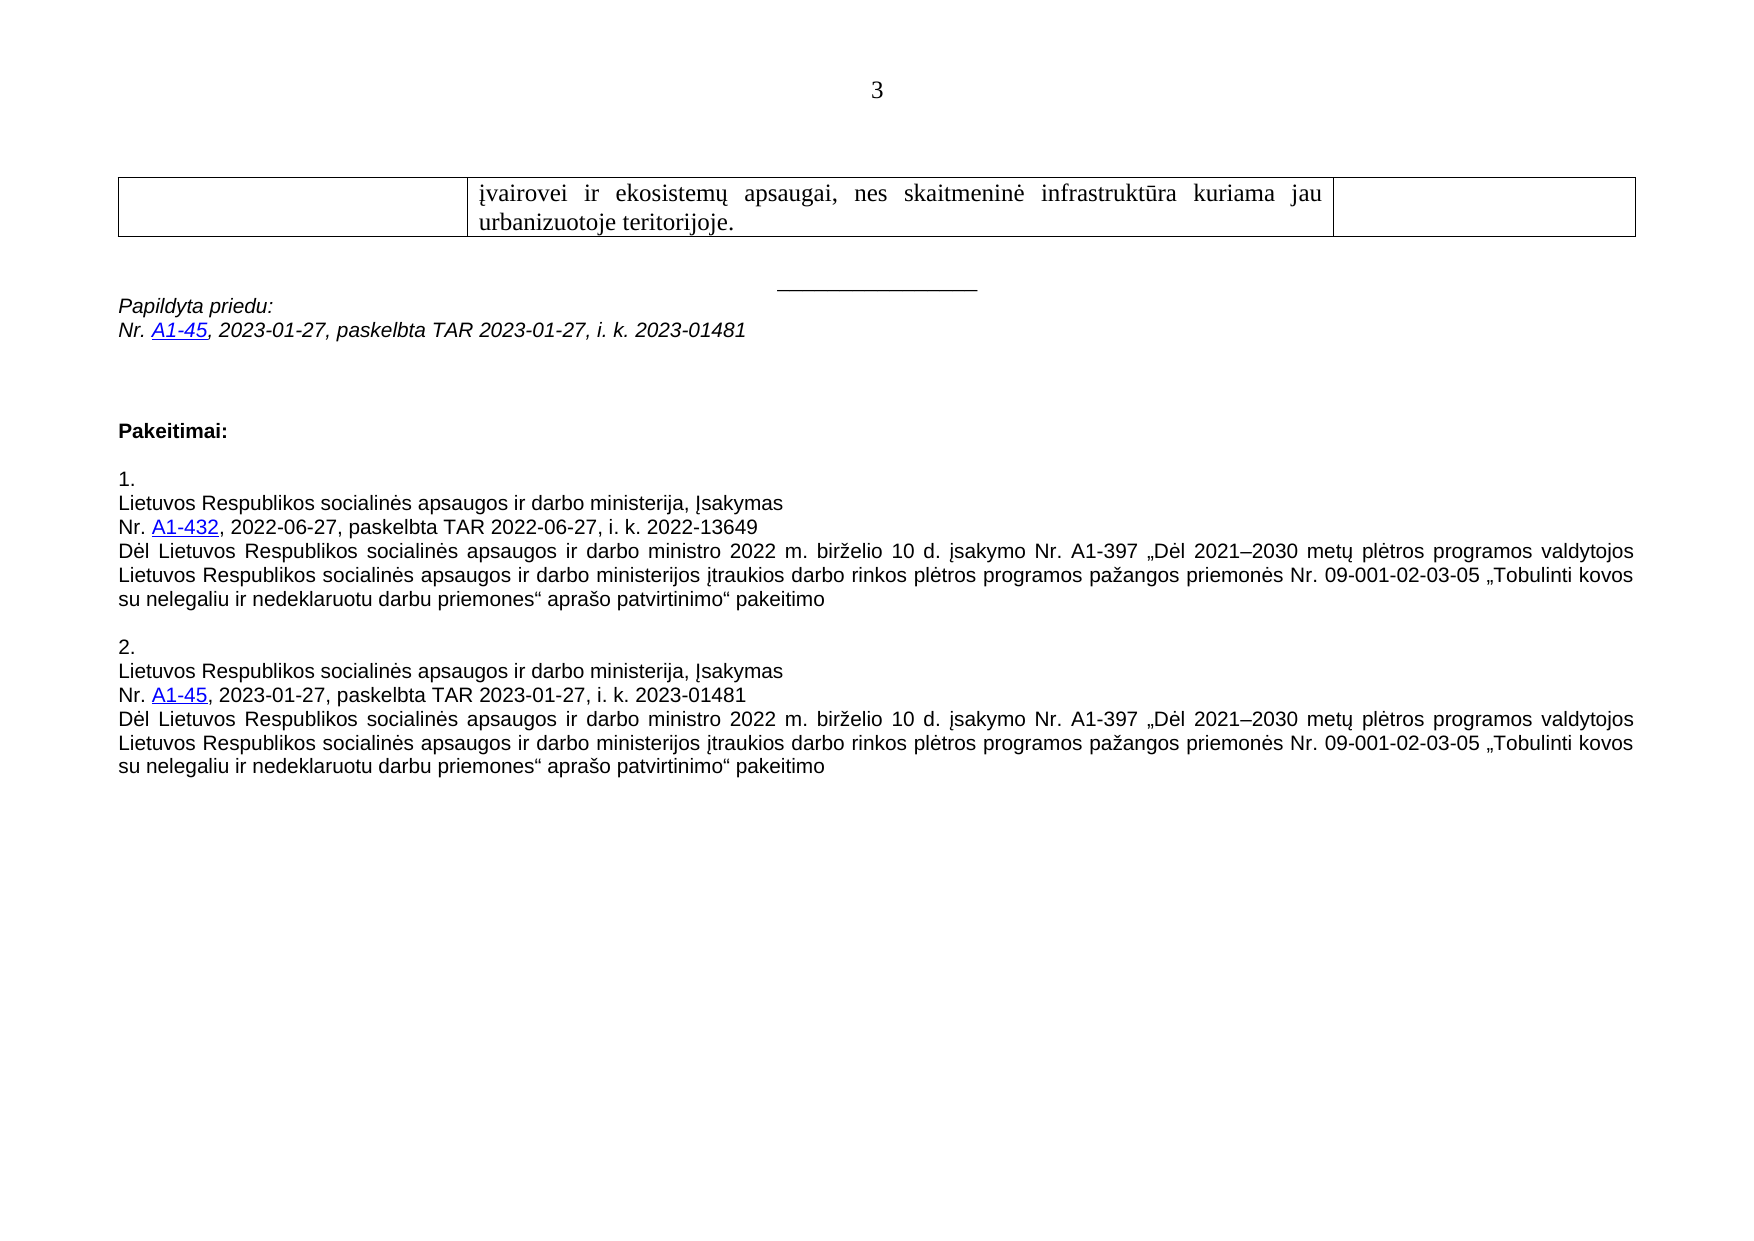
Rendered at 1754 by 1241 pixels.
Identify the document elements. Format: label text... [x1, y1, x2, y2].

text Nr. A1-432, 2022-06-27, paskelbta TAR 2022-06-27, i. k. 2022-13649 [118, 515, 1636, 539]
text Nr. A1-45, 2023-01-27, paskelbta TAR 2023-01-27, i. k. 2023-01481 [118, 318, 1636, 342]
table_cell [119, 178, 467, 236]
text Lietuvos Respublikos socialinės apsaugos ir darbo ministerija, Įsakymas [118, 491, 1636, 515]
text 2. [118, 634, 1636, 658]
text Lietuvos Respublikos socialinės apsaugos ir darbo ministerija, Įsakymas [118, 658, 1636, 682]
text Pakeitimai: [118, 419, 1636, 443]
text Dėl Lietuvos Respublikos socialinės apsaugos ir darbo ministro 2022 m. birželio 10 d. įsakymo Nr. A1-397 „Dėl 2021–2030 metų plėtros programos valdytojos Lietuvos Respublikos socialinės apsaugos ir darbo ministerijos įtraukios darbo rinkos plėtros programos pažangos priemonės Nr. 09-001-02-03-05 „Tobulinti kovos su nelegaliu ir nedeklaruotu darbu priemones“ aprašo patvirtinimo“ pakeitimo [118, 539, 1636, 611]
table_cell įvairovei ir ekosistemų apsaugai, nes skaitmeninė infrastruktūra kuriama jau urbanizuotoje teritorijoje. [468, 178, 1333, 236]
text ________________ [118, 266, 1636, 294]
text Papildyta priedu: [118, 294, 1636, 318]
text Nr. A1-45, 2023-01-27, paskelbta TAR 2023-01-27, i. k. 2023-01481 [118, 682, 1636, 706]
text Dėl Lietuvos Respublikos socialinės apsaugos ir darbo ministro 2022 m. birželio 10 d. įsakymo Nr. A1-397 „Dėl 2021–2030 metų plėtros programos valdytojos Lietuvos Respublikos socialinės apsaugos ir darbo ministerijos įtraukios darbo rinkos plėtros programos pažangos priemonės Nr. 09-001-02-03-05 „Tobulinti kovos su nelegaliu ir nedeklaruotu darbu priemones“ aprašo patvirtinimo“ pakeitimo [118, 706, 1636, 778]
table_cell [1334, 178, 1635, 236]
text 1. [118, 467, 1636, 491]
